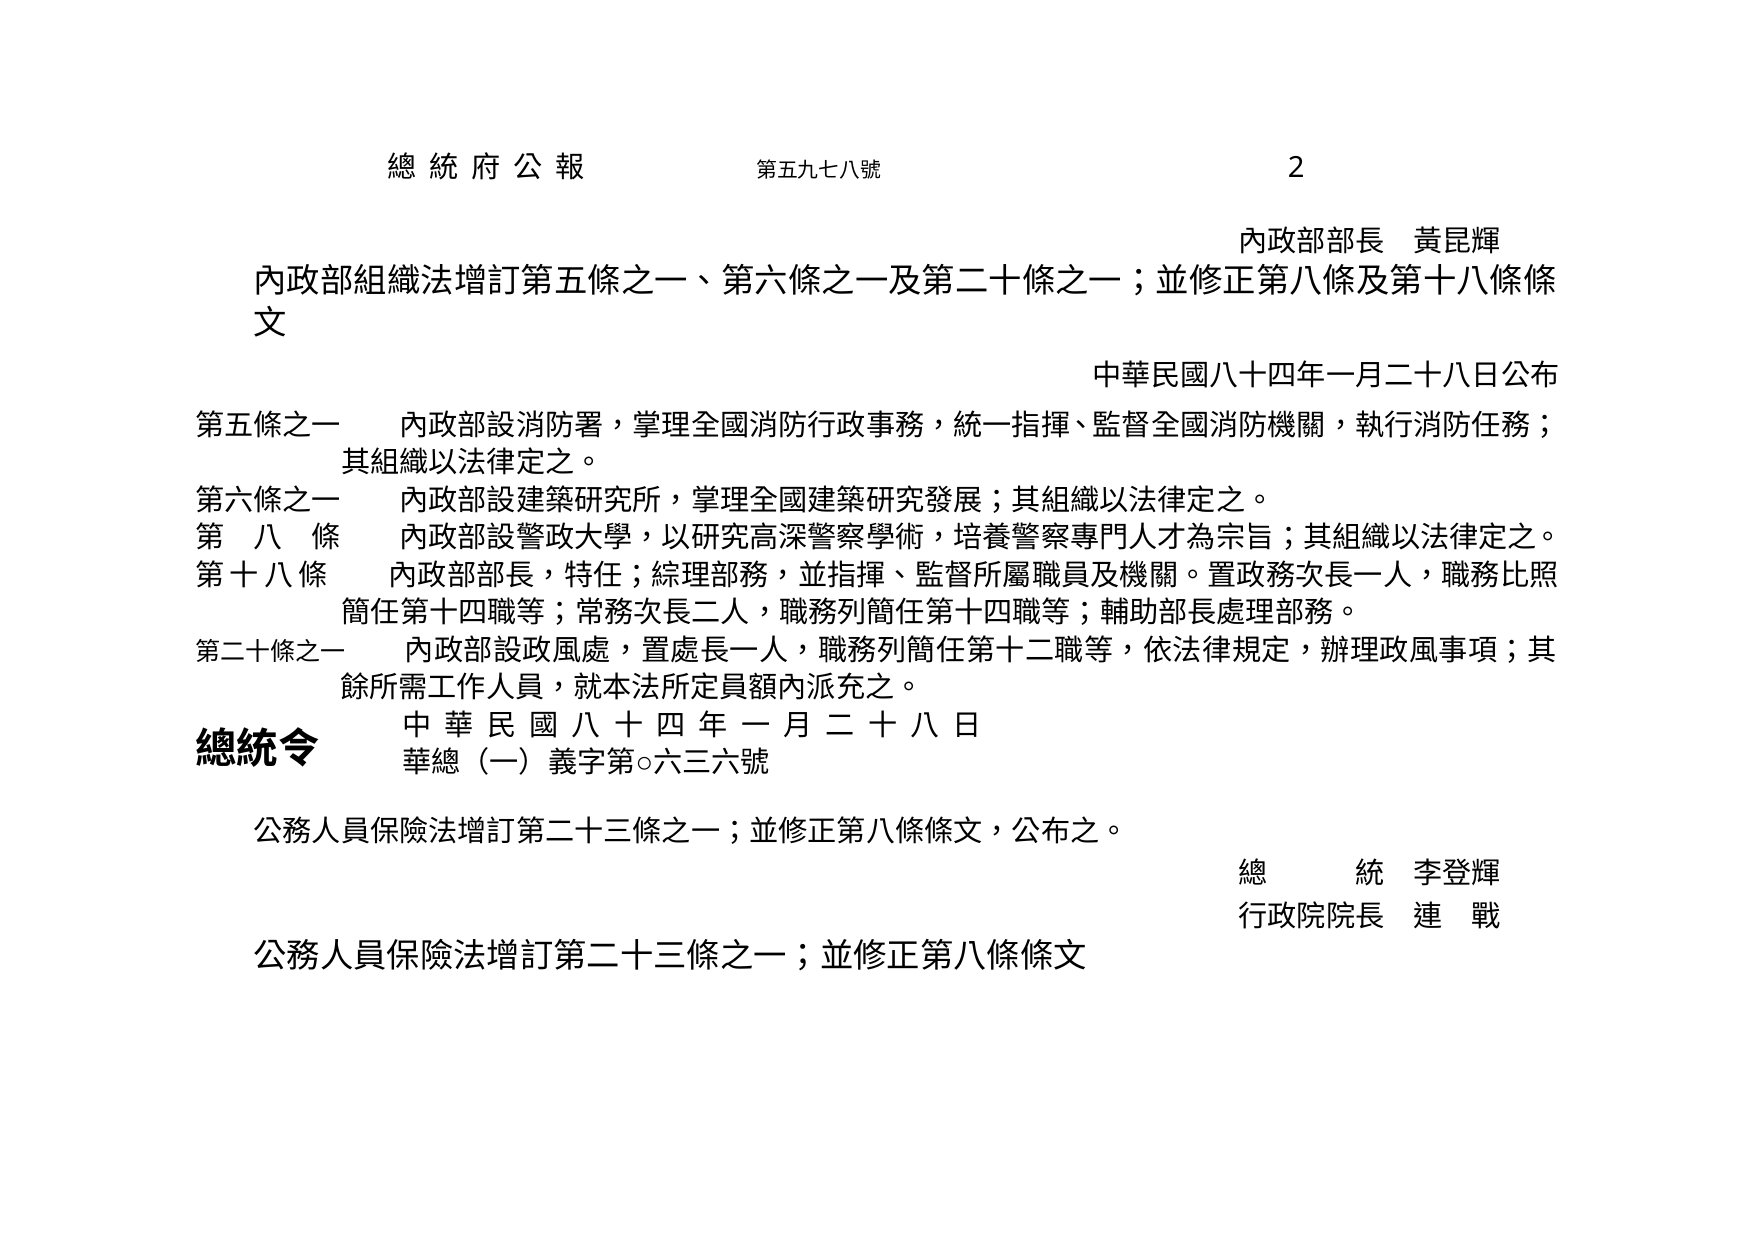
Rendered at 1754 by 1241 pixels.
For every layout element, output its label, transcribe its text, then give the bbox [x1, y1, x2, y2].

text 第五條之一 內政部設消防署，掌理全國消防行政事務，統一指揮、監督全國消防機關，執行消防任務；其組織以法律定之。 [195, 405, 1559, 480]
text 中華民國八十四年一月二十八日公布 [195, 355, 1559, 392]
text 第 八 條 內政部設警政大學，以研究高深警察學術，培養警察專門人才為宗旨；其組織以法律定之。 [195, 517, 1559, 555]
text 總 統 李登輝 [195, 854, 1501, 891]
text 公務人員保險法增訂第二十三條之一；並修正第八條條文，公布之。 [195, 811, 1559, 849]
text 第十八條 內政部部長，特任；綜理部務，並指揮、監督所屬職員及機關。置政務次長一人，職務比照簡任第十四職等；常務次長二人，職務列簡任第十四職等；輔助部長處理部務。 [195, 555, 1559, 630]
text 第六條之一 內政部設建築研究所，掌理全國建築研究發展；其組織以法律定之。 [195, 480, 1559, 517]
text 第二十條之一 內政部設政風處，置處長一人，職務列簡任第十二職等，依法律規定，辦理政風事項；其餘所需工作人員，就本法所定員額內派充之。 [195, 630, 1559, 705]
table_header 總統令 [192, 705, 399, 811]
text 公務人員保險法增訂第二十三條之一；並修正第八條條文 [253, 934, 1559, 975]
text 行政院院長 連 戰 [195, 896, 1501, 934]
text 內政部組織法增訂第五條之一、第六條之一及第二十條之一；並修正第八條及第十八條條文 [253, 259, 1559, 342]
table_header 中華民國八十四年一月二十八日 華總（一）義字第○六三六號 [399, 705, 986, 811]
text 內政部部長 黃昆輝 [195, 222, 1501, 259]
